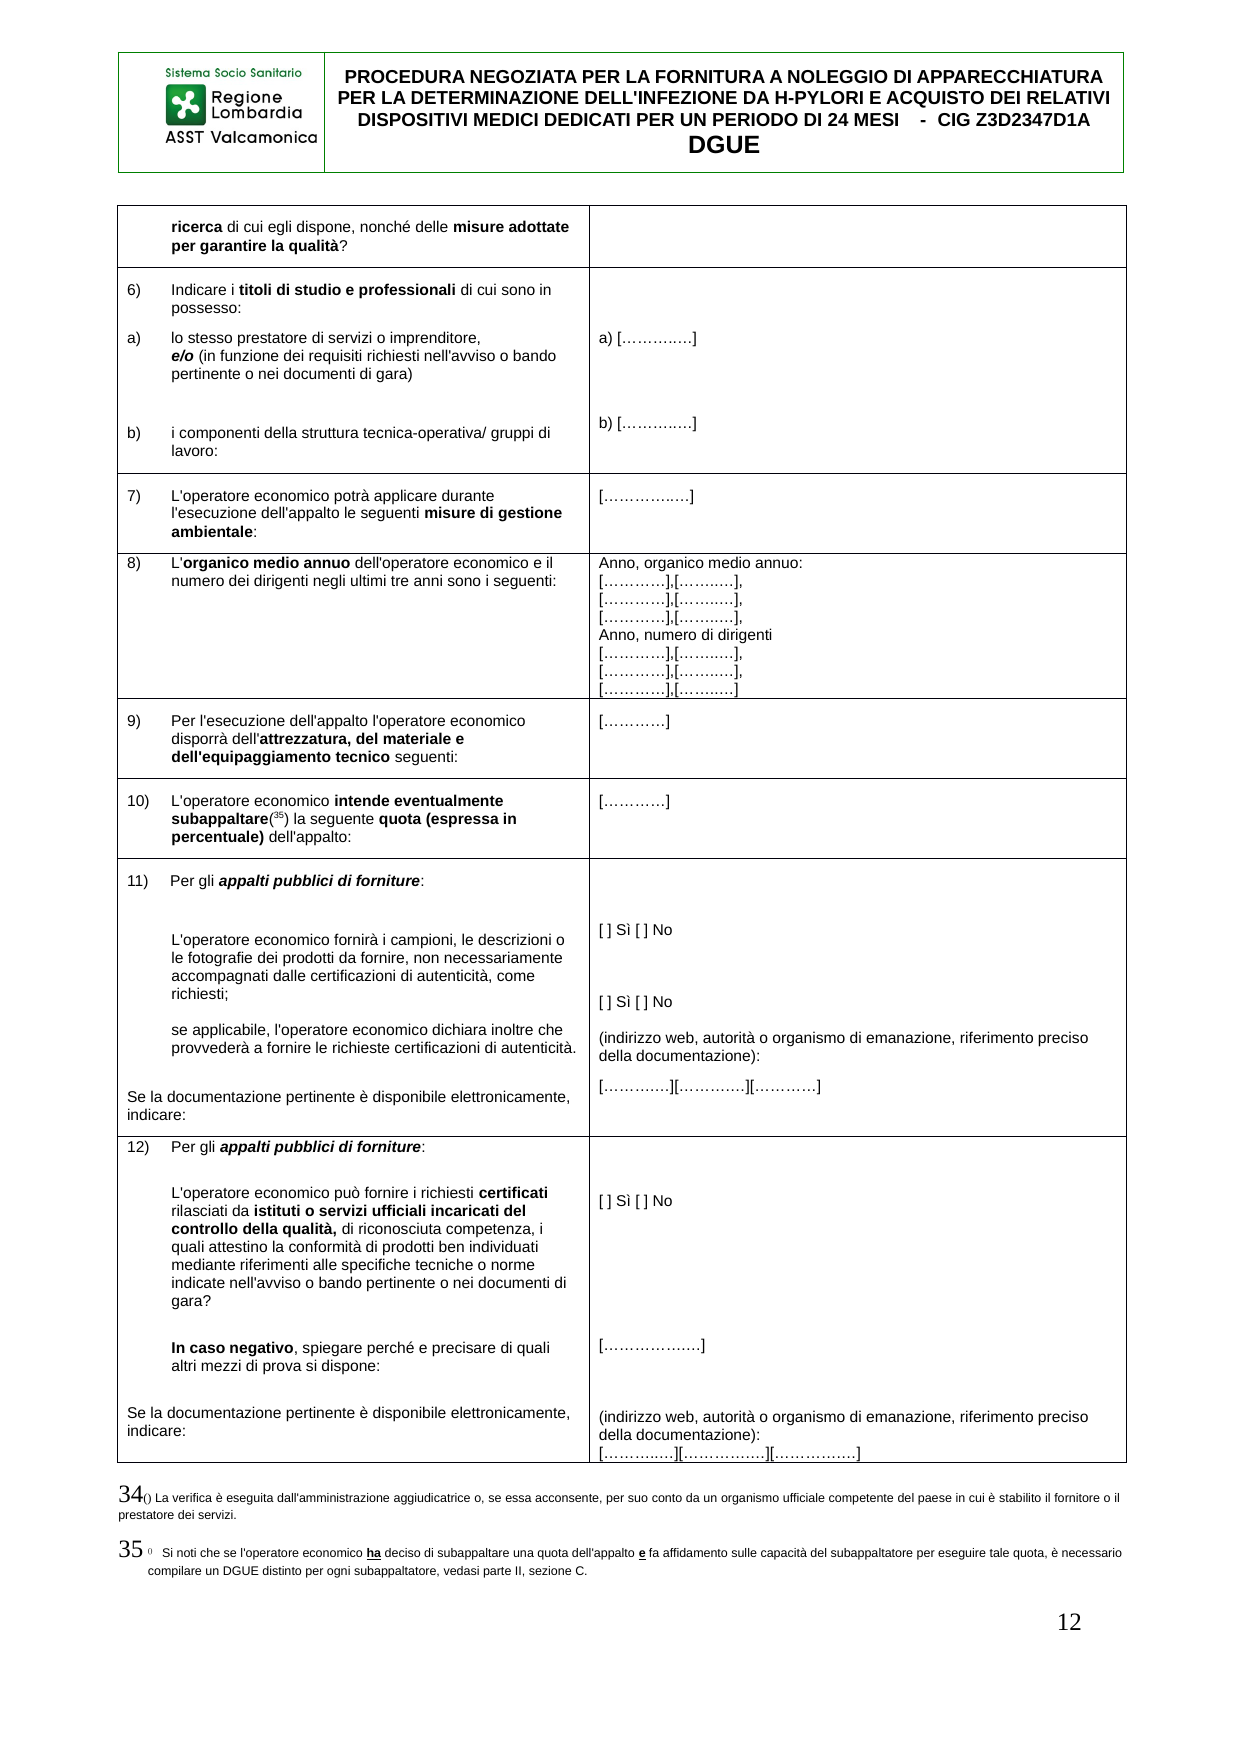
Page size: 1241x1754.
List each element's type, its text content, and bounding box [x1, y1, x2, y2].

table_cell 10) L'operatore economico intende eventualmente subappaltare() la seguente quota (espressa in percentuale) dell'appalto: [118, 779, 589, 858]
table_cell ricerca di cui egli dispone, nonché delle misure adottate per garantire la qualità? [118, 206, 589, 267]
table_cell 8) L'organico medio annuo dell'operatore economico e il numero dei dirigenti negli ultimi tre anni sono i seguenti: [118, 554, 589, 698]
table_cell 12) Per gli appalti pubblici di forniture: L'operatore economico può fornire i richiesti certificati rilasciati da istituti o servizi ufficiali incaricati del controllo della qualità, di riconosciuta competenza, i quali attestino la conformità di prodotti ben individuati mediante riferimenti alle specifiche tecniche o norme indicate nell'avviso o bando pertinente o nei documenti di gara? In caso negativo, spiegare perché e precisare di quali altri mezzi di prova si dispone: Se la documentazione pertinente è disponibile elettronicamente, indicare: [118, 1137, 589, 1462]
table_cell a) [………..…] b) [………..…] [590, 268, 1126, 473]
table_cell […………..…] [590, 474, 1126, 553]
table_cell Anno, organico medio annuo: […………],[……..…], […………],[……..…], […………],[……..…], Anno, numero di dirigenti […………],[……..…], […………],[……..…], […………],[……..…] [590, 554, 1126, 698]
table_cell […………] [590, 779, 1126, 858]
table_cell [590, 206, 1126, 267]
table_cell [ ] Sì [ ] No […………….…] (indirizzo web, autorità o organismo di emanazione, riferimento preciso della documentazione): [………..…][………….…][………….…] [590, 1137, 1126, 1462]
table_cell 6) Indicare i titoli di studio e professionali di cui sono in possesso: a) lo stesso prestatore di servizi o imprenditore, e/o (in funzione dei requisiti richiesti nell'avviso o bando pertinente o nei documenti di gara) b) i componenti della struttura tecnica-operativa/ gruppi di lavoro: [118, 268, 589, 473]
table_cell [ ] Sì [ ] No [ ] Sì [ ] No (indirizzo web, autorità o organismo di emanazione, riferimento preciso della documentazione): [……….…][……….…][…………] [590, 859, 1126, 1136]
table_cell 7) L'operatore economico potrà applicare durante l'esecuzione dell'appalto le seguenti misure di gestione ambientale: [118, 474, 589, 553]
table_cell […………] [590, 699, 1126, 778]
table_cell 9) Per l'esecuzione dell'appalto l'operatore economico disporrà dell'attrezzatura, del materiale e dell'equipaggiamento tecnico seguenti: [118, 699, 589, 778]
picture [165, 68, 317, 143]
table_cell 11) Per gli appalti pubblici di forniture: L'operatore economico fornirà i campioni, le descrizioni o le fotografie dei prodotti da fornire, non necessariamente accompagnati dalle certificazioni di autenticità, come richiesti; se applicabile, l'operatore economico dichiara inoltre che provvederà a fornire le richieste certificazioni di autenticità. Se la documentazione pertinente è disponibile elettronicamente, indicare: [118, 859, 589, 1136]
